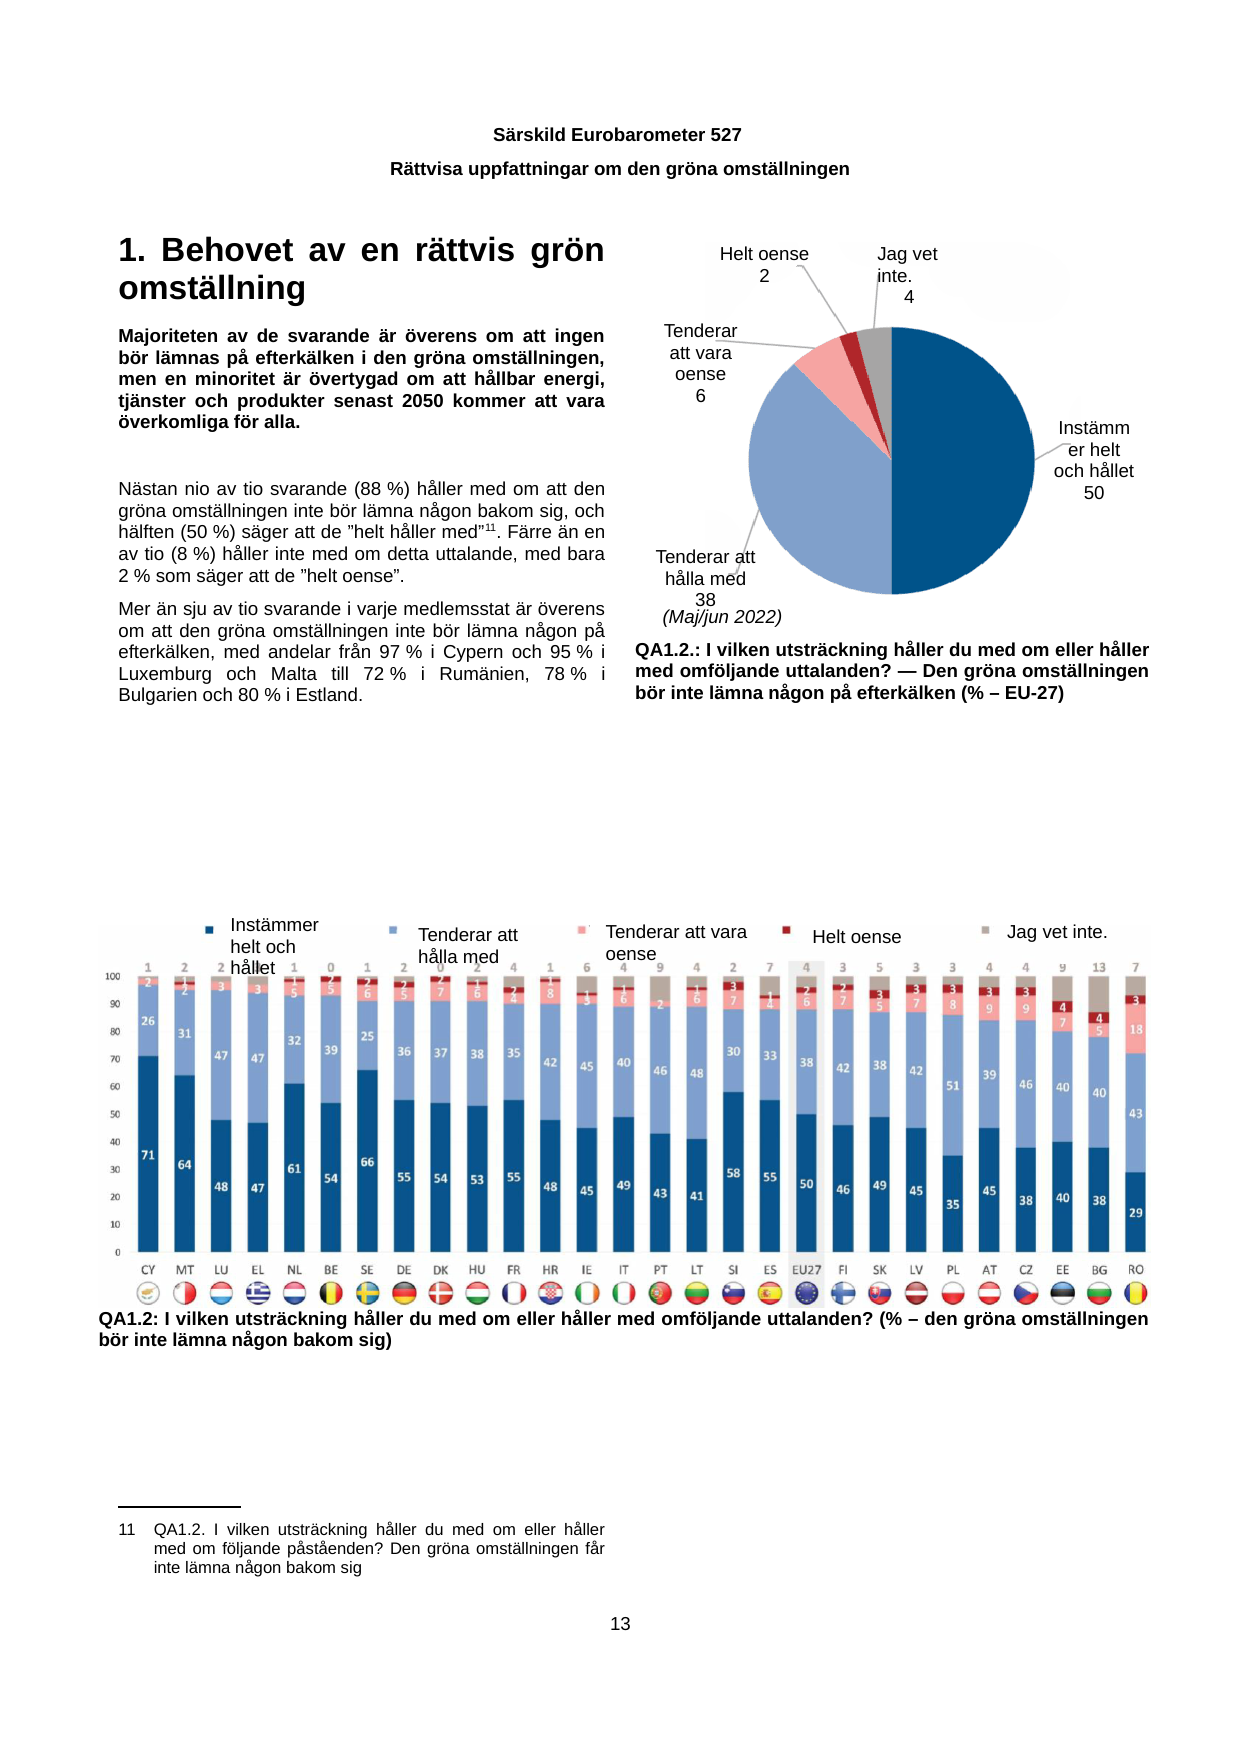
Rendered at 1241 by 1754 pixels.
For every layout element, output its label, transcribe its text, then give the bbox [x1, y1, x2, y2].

text Mer än sju av tio svarande i varje medlemsstat är överens om att den gröna omställningen inte bör lämna någon på efterkälken, med andelar från 97 % i Cypern och 95 % i Luxemburg och Malta till 72 % i Rumänien, 78 % i Bulgarien och 80 % i Estland. [118, 598, 605, 706]
text [258, 919, 1151, 925]
text Majoriteten av de svarande är överens om att ingen bör lämnas på efterkälken i den gröna omställningen, men en minoritet är övertygad om att hållbar energi, tjänster och produkter senast 2050 kommer att vara överkomliga för alla. [118, 325, 605, 433]
text QA1.2: I vilken utsträckning håller du med om eller håller med omföljande uttalanden? (% – den gröna omställningen bör inte lämna någon bakom sig) [98, 1308, 1151, 1351]
subtitle 1. Behovet av en rättvis grön omställning [118, 229, 605, 307]
picture [705, 242, 1081, 601]
picture [98, 925, 1151, 1308]
text QA1.2. I vilken utsträckning håller du med om eller håller med om följande påståenden? Den gröna omställningen får inte lämna någon bakom sig [118, 1519, 605, 1577]
text QA1.2.: I vilken utsträckning håller du med om eller håller med omföljande uttalanden? — Den gröna omställningen bör inte lämna någon på efterkälken (% – EU-27) [635, 248, 1149, 703]
text Nästan nio av tio svarande (88 %) håller med om att den gröna omställningen inte bör lämna någon bakom sig, och hälften (50 %) säger att de ”helt håller med”. Färre än en av tio (8 %) håller inte med om detta uttalande, med bara 2 % som säger att de ”helt oense”. [118, 478, 605, 586]
